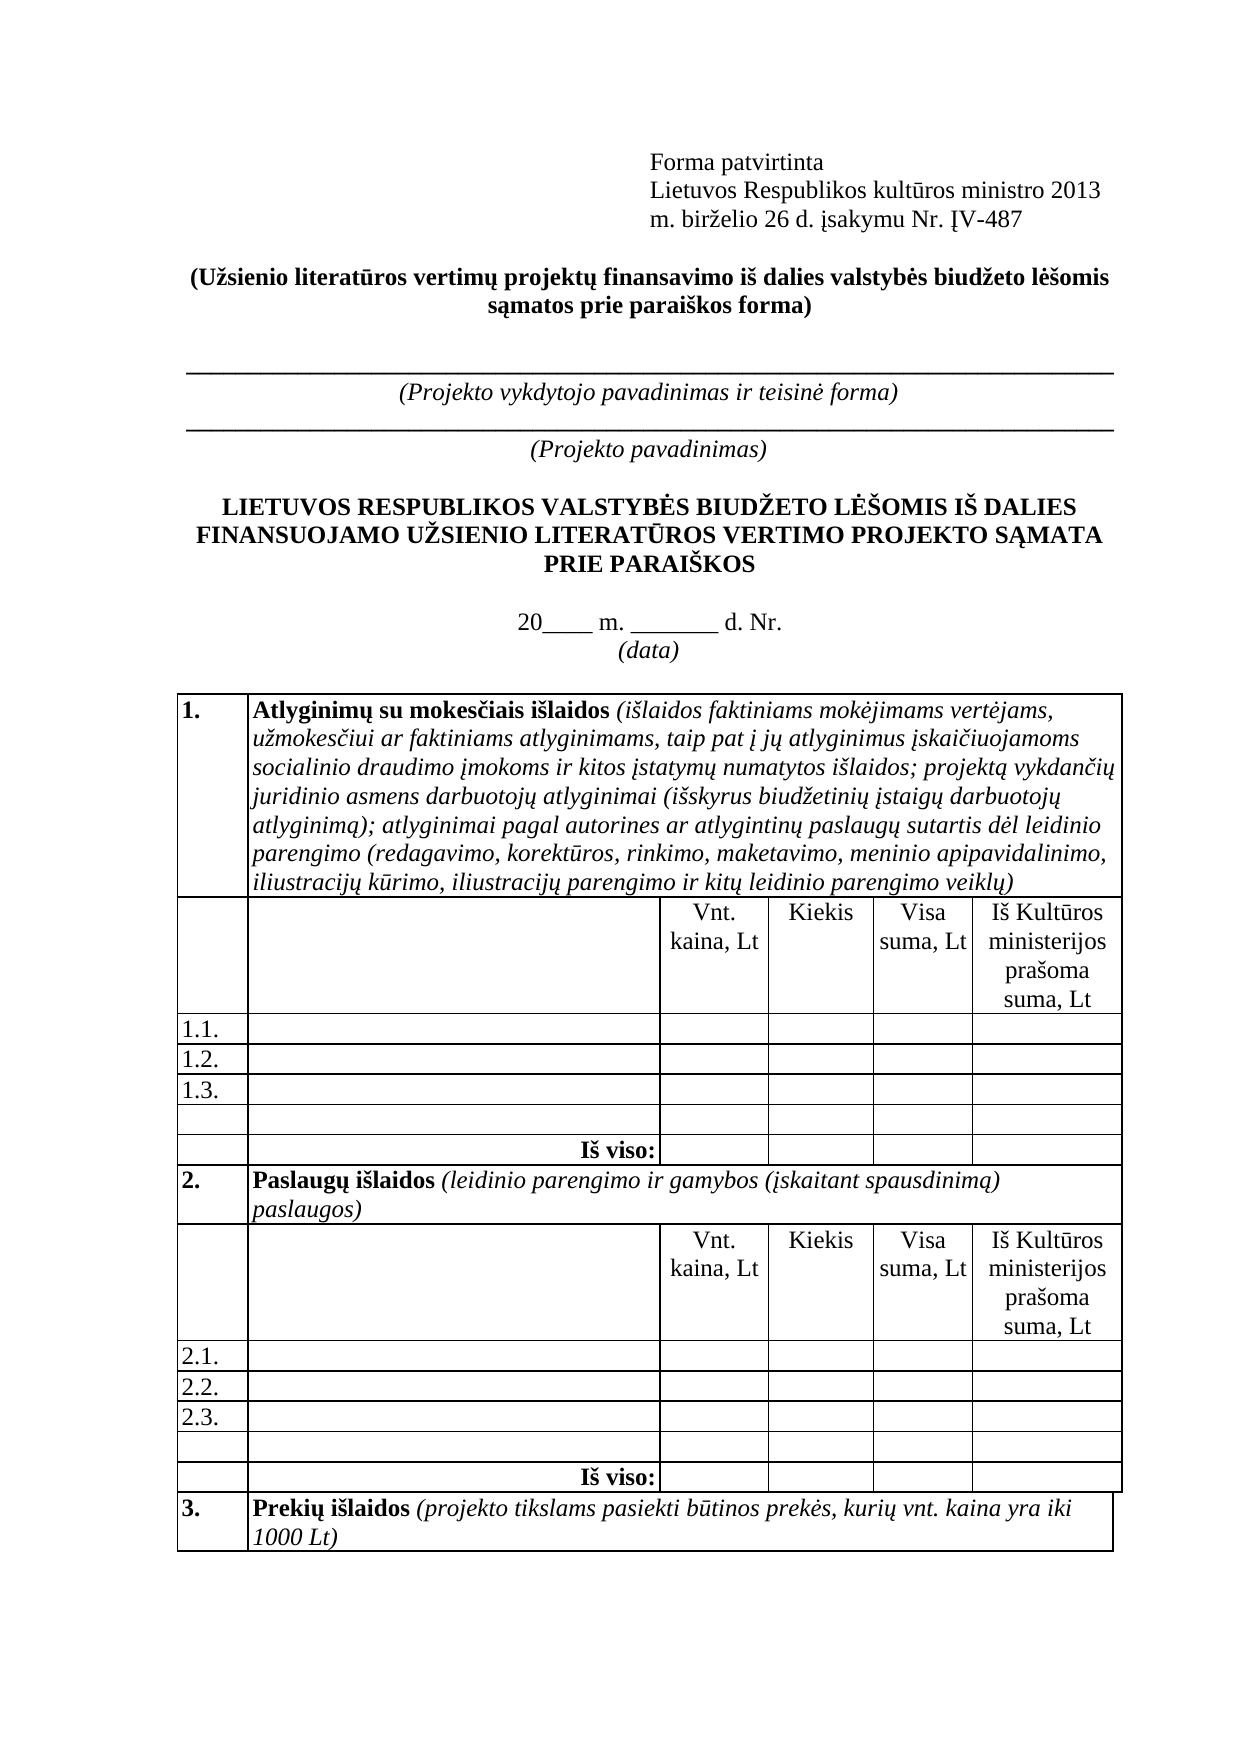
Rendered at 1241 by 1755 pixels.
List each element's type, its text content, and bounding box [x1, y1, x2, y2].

table_cell [249, 1075, 659, 1103]
table_cell [874, 1341, 972, 1370]
table_cell [874, 1045, 972, 1073]
table_cell [661, 1372, 768, 1400]
table_cell [1114, 1493, 1122, 1550]
table_cell [249, 898, 659, 1012]
table_cell [973, 1402, 1121, 1431]
table_cell Iš viso: [249, 1135, 659, 1164]
table_cell [874, 1014, 972, 1043]
table_cell [178, 1432, 247, 1461]
table_cell [874, 1463, 972, 1491]
table_cell [249, 1225, 659, 1340]
text Lietuvos Respublikos kultūros ministro 2013 m. birželio 26 d. įsakymu Nr. ĮV-487 [649, 176, 1122, 233]
table_cell [769, 1372, 873, 1400]
table_cell Kiekis [769, 1225, 873, 1340]
table_cell 3. [178, 1493, 247, 1550]
table_cell [661, 1402, 768, 1431]
table_cell Prekių išlaidos (projekto tikslams pasiekti būtinos prekės, kurių vnt. kaina yra iki 1000 Lt) [249, 1493, 1112, 1550]
text (data) [177, 636, 1122, 664]
table_cell 2.1. [178, 1341, 247, 1370]
table_cell [661, 1075, 768, 1103]
table_cell 1.2. [178, 1045, 247, 1073]
table_cell [178, 1135, 247, 1164]
table_cell [769, 1432, 873, 1461]
text _ [177, 348, 1122, 377]
table_cell [874, 1372, 972, 1400]
table_cell [874, 1432, 972, 1461]
table_cell [769, 1463, 873, 1491]
table_cell Visa suma, Lt [874, 898, 972, 1012]
table_cell [661, 1105, 768, 1134]
text 20____ m. _______ d. Nr. [177, 607, 1122, 636]
table_cell [769, 1341, 873, 1370]
table_cell [874, 1075, 972, 1103]
table_cell [874, 1135, 972, 1164]
table_cell [661, 1014, 768, 1043]
table_cell [661, 1341, 768, 1370]
table_cell [973, 1075, 1121, 1103]
table_cell [769, 1045, 873, 1073]
table_cell [769, 1402, 873, 1431]
table_cell 1.3. [178, 1075, 247, 1103]
table_cell 1.1. [178, 1014, 247, 1043]
table_cell 2.2. [178, 1372, 247, 1400]
table_cell [249, 1432, 659, 1461]
table_cell Visa suma, Lt [874, 1225, 972, 1340]
table_cell [874, 1105, 972, 1134]
table_cell Iš viso: [249, 1463, 659, 1491]
table_cell Vnt. kaina, Lt [661, 898, 768, 1012]
table_cell [178, 1225, 247, 1340]
table_header Atlyginimų su mokesčiais išlaidos (išlaidos faktiniams mokėjimams vertėjams, užmokesčiui ar faktiniams atlyginimams, taip pat į jų atlyginimus įskaičiuojamoms socialinio draudimo įmokoms ir kitos įstatymų numatytos išlaidos; projektą vykdančių juridinio asmens darbuotojų atlyginimai (išskyrus biudžetinių įstaigų darbuotojų atlyginimą); atlyginimai pagal autorines ar atlygintinų paslaugų sutartis dėl leidinio parengimo (redagavimo, korektūros, rinkimo, maketavimo, meninio apipavidalinimo, iliustracijų kūrimo, iliustracijų parengimo ir kitų leidinio parengimo veiklų) [249, 695, 1121, 896]
table_header 1. [178, 695, 247, 896]
table_cell [973, 1463, 1121, 1491]
table_cell [249, 1014, 659, 1043]
text _ [177, 406, 1122, 434]
text (Projekto vykdytojo pavadinimas ir teisinė forma) [177, 377, 1122, 406]
table_cell [973, 1014, 1121, 1043]
table_cell [769, 1105, 873, 1134]
table_cell [178, 898, 247, 1012]
table_cell [249, 1402, 659, 1431]
table_cell [249, 1372, 659, 1400]
table_cell [973, 1432, 1121, 1461]
table_cell [178, 1105, 247, 1134]
table_cell [769, 1014, 873, 1043]
table_cell [973, 1045, 1121, 1073]
text Forma patvirtinta [649, 147, 1122, 176]
table_cell [661, 1463, 768, 1491]
table_cell [769, 1135, 873, 1164]
table_cell [874, 1402, 972, 1431]
text LIETUVOS RESPUBLIKOS VALSTYBĖS BIUDŽETO LĖŠOMIS IŠ DALIES FINANSUOJAMO UŽSIENIO LITERATŪROS VERTIMO PROJEKTO SĄMATA PRIE PARAIŠKOS [177, 492, 1122, 578]
table_cell [249, 1045, 659, 1073]
table_cell [973, 1105, 1121, 1134]
table_cell [769, 1075, 873, 1103]
table_cell [661, 1135, 768, 1164]
text (Užsienio literatūros vertimų projektų finansavimo iš dalies valstybės biudžeto lėšomis sąmatos prie paraiškos forma) [177, 262, 1122, 319]
text (Projekto pavadinimas) [177, 434, 1122, 463]
table_cell [973, 1372, 1121, 1400]
table_cell [178, 1463, 247, 1491]
table_cell [249, 1341, 659, 1370]
table_cell 2.3. [178, 1402, 247, 1431]
table_cell 2. [178, 1166, 247, 1223]
table_cell [973, 1135, 1121, 1164]
table_cell Kiekis [769, 898, 873, 1012]
table_cell [661, 1432, 768, 1461]
table_cell Paslaugų išlaidos (leidinio parengimo ir gamybos (įskaitant spausdinimą) paslaugos) [249, 1166, 1121, 1223]
table_cell Vnt. kaina, Lt [661, 1225, 768, 1340]
table_cell Iš Kultūros ministerijos prašoma suma, Lt [973, 1225, 1121, 1340]
table_cell [661, 1045, 768, 1073]
table_cell Iš Kultūros ministerijos prašoma suma, Lt [973, 898, 1121, 1012]
table_cell [249, 1105, 659, 1134]
table_cell [973, 1341, 1121, 1370]
